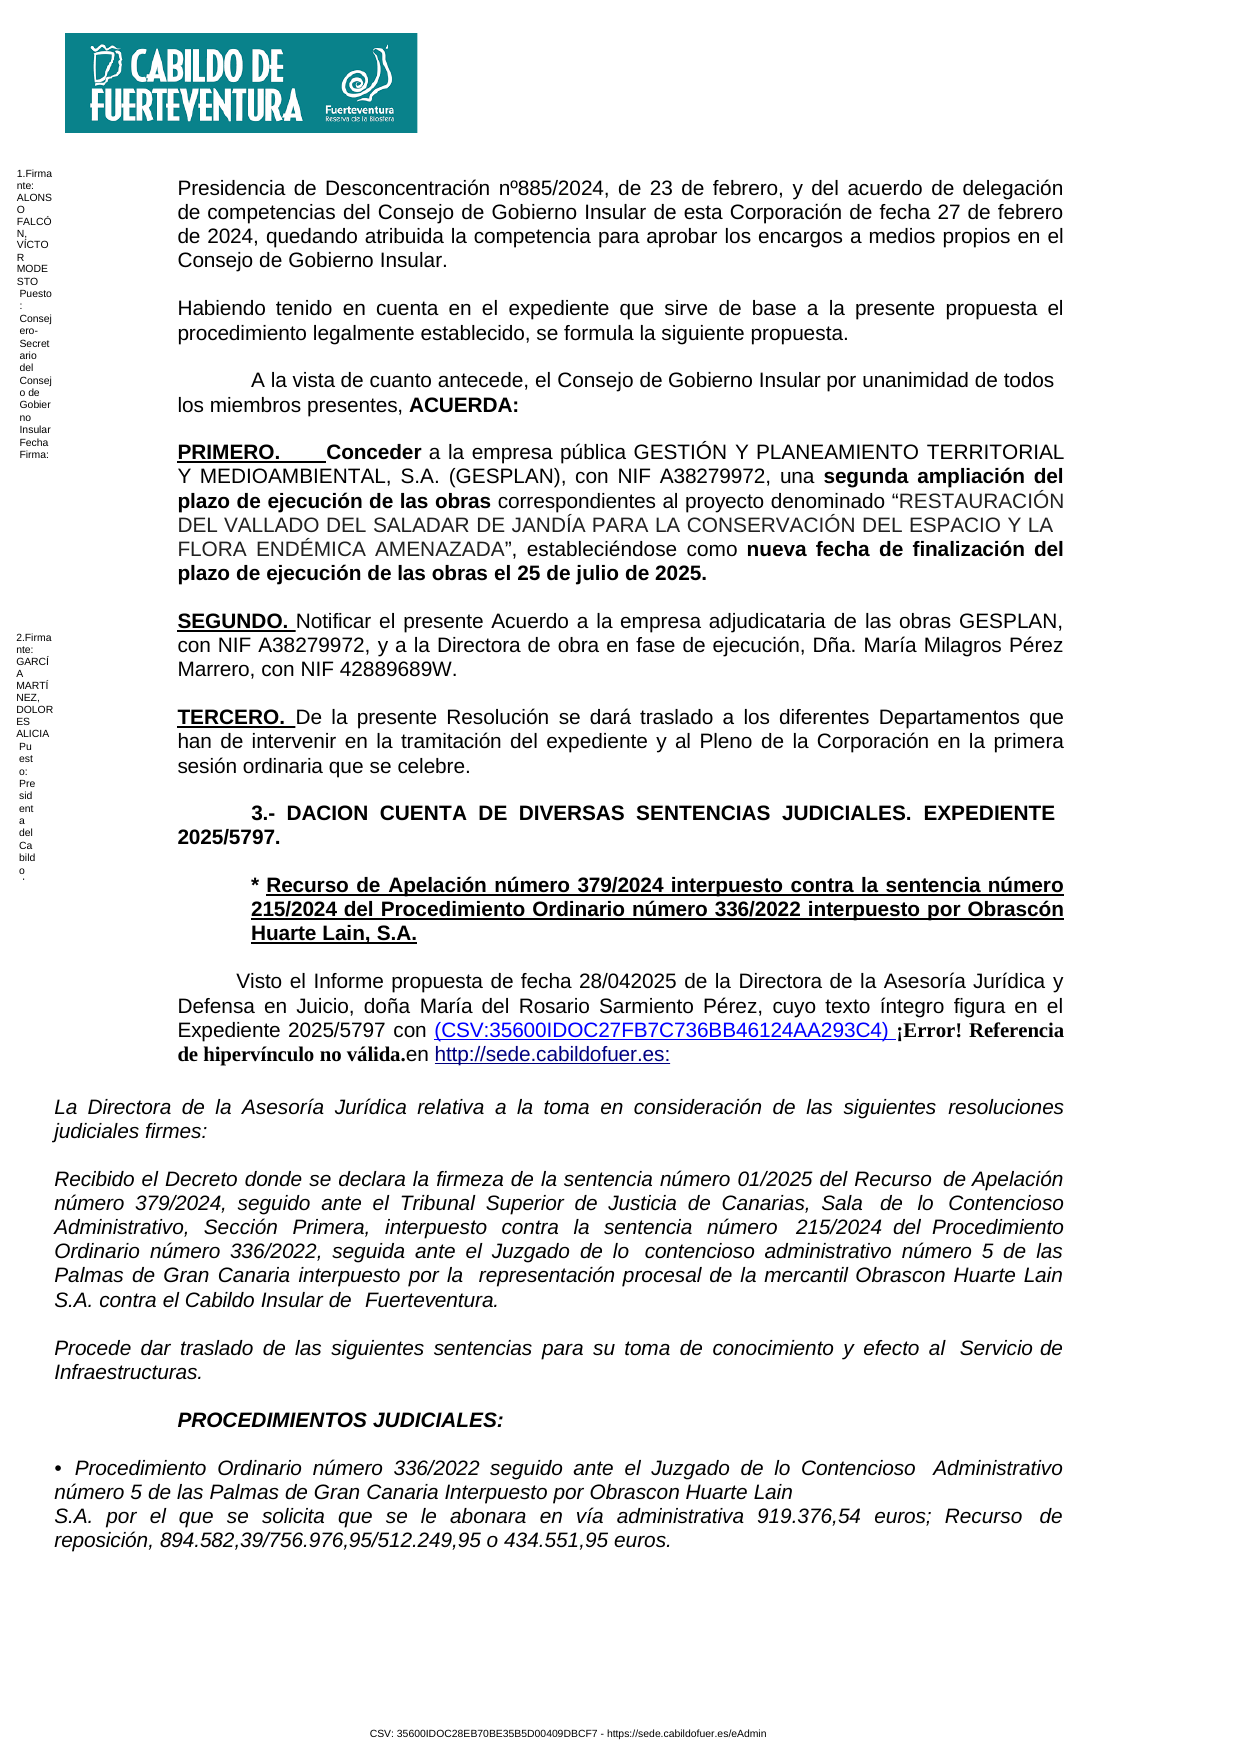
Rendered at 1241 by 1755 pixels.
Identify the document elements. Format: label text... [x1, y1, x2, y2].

text Puesto: Consejero-Secretario del Consejo de Gobierno Insular Fecha Firma: 20/05/2025 09:52:00 [19, 288, 52, 463]
list Procedimiento Ordinario número 336/2022 seguido ante el Juzgado de lo Contencioso Administrativo número 5 de las Palmas de Gran Canaria Interpuesto por Obrascon Huarte Lain [54, 1456, 1064, 1504]
text TERCERO. De la presente Resolución se dará traslado a los diferentes Departamentos que han de intervenir en la tramitación del expediente y al Pleno de la Corporación en la primera sesión ordinaria que se celebre. [177, 705, 1064, 777]
text PROCEDIMIENTOS JUDICIALES: [177, 1408, 1241, 1432]
text Habiendo tenido en cuenta en el expediente que sirve de base a la presente propuesta el procedimiento legalmente establecido, se formula la siguiente propuesta. [177, 296, 1064, 344]
text [14, 167, 54, 463]
text PRIMERO. Conceder a la empresa pública GESTIÓN Y PLANEAMIENTO TERRITORIAL Y MEDIOAMBIENTAL, S.A. (GESPLAN), con NIF A38279972, una segunda ampliación del plazo de ejecución de las obras correspondientes al proyecto denominado “RESTAURACIÓN DEL VALLADO DEL SALADAR DE JANDÍA PARA LA CONSERVACIÓN DEL ESPACIO Y LA [177, 440, 1064, 537]
text 3.- DACION CUENTA DE DIVERSAS SENTENCIAS JUDICIALES. EXPEDIENTE [251, 801, 1241, 825]
text La Directora de la Asesoría Jurídica relativa a la toma en consideración de las siguientes resoluciones judiciales firmes: [54, 1094, 1064, 1143]
text 1.Firmante: ALONSO FALCÓN, VÍCTOR MODESTO [17, 167, 54, 287]
text FLORA ENDÉMICA AMENAZADA”, estableciéndose como nueva fecha de finalización del plazo de ejecución de las obras el 25 de julio de 2025. [177, 537, 1064, 585]
text 2.Firmante: GARCÍA MARTÍNEZ, DOLORES ALICIA [16, 632, 53, 740]
text Huarte Lain, S.A. [251, 920, 1064, 945]
text * Recurso de Apelación número 379/2024 interpuesto contra la sentencia número 215/2024 del Procedimiento Ordinario número 336/2022 interpuesto por Obrascón [251, 873, 1064, 918]
text Presidencia de Desconcentración nº885/2024, de 23 de febrero, y del acuerdo de delegación de competencias del Consejo de Gobierno Insular de esta Corporación de fecha 27 de febrero de 2024, quedando atribuida la competencia para aprobar los encargos a medios propios en el Consejo de Gobierno Insular. [177, 176, 1064, 272]
text Procede dar traslado de las siguientes sentencias para su toma de conocimiento y efecto al Servicio de Infraestructuras. [54, 1336, 1064, 1384]
text Visto el Informe propuesta de fecha 28/042025 de la Directora de la Asesoría Jurídica y Defensa en Juicio, doña María del Rosario Sarmiento Pérez, cuyo texto íntegro figura en el Expediente 2025/5797 con (CSV:35600IDOC27FB7C736BB46124AA293C4) ¡Error! Referencia de hipervínculo no válida.en http://sede.cabildofuer.es: [177, 969, 1064, 1066]
text Puesto: Presidenta del Cabildo de Fuerteventura Fecha Firma: 20/05/2025 11:04:32 [19, 740, 36, 879]
text 2025/5797. [177, 825, 1241, 849]
text S.A. por el que se solicita que se le abonara en vía administrativa 919.376,54 euros; Recurso de reposición, 894.582,39/756.976,95/512.249,95 o 434.551,95 euros. [54, 1504, 1064, 1552]
text A la vista de cuanto antecede, el Consejo de Gobierno Insular por unanimidad de todos los miembros presentes, ACUERDA: [177, 368, 1076, 416]
text [14, 631, 53, 879]
text Recibido el Decreto donde se declara la firmeza de la sentencia número 01/2025 del Recurso de Apelación número 379/2024, seguido ante el Tribunal Superior de Justicia de Canarias, Sala de lo Contencioso Administrativo, Sección Primera, interpuesto contra la sentencia número 215/2024 del Procedimiento Ordinario número 336/2022, seguida ante el Juzgado de lo contencioso administrativo número 5 de las Palmas de Gran Canaria interpuesto por la representación procesal de la mercantil Obrascon Huarte Lain S.A. contra el Cabildo Insular de Fuerteventura. [54, 1167, 1064, 1312]
text SEGUNDO. Notificar el presente Acuerdo a la empresa adjudicataria de las obras GESPLAN, con NIF A38279972, y a la Directora de obra en fase de ejecución, Dña. María Milagros Pérez Marrero, con NIF 42889689W. [177, 609, 1064, 681]
